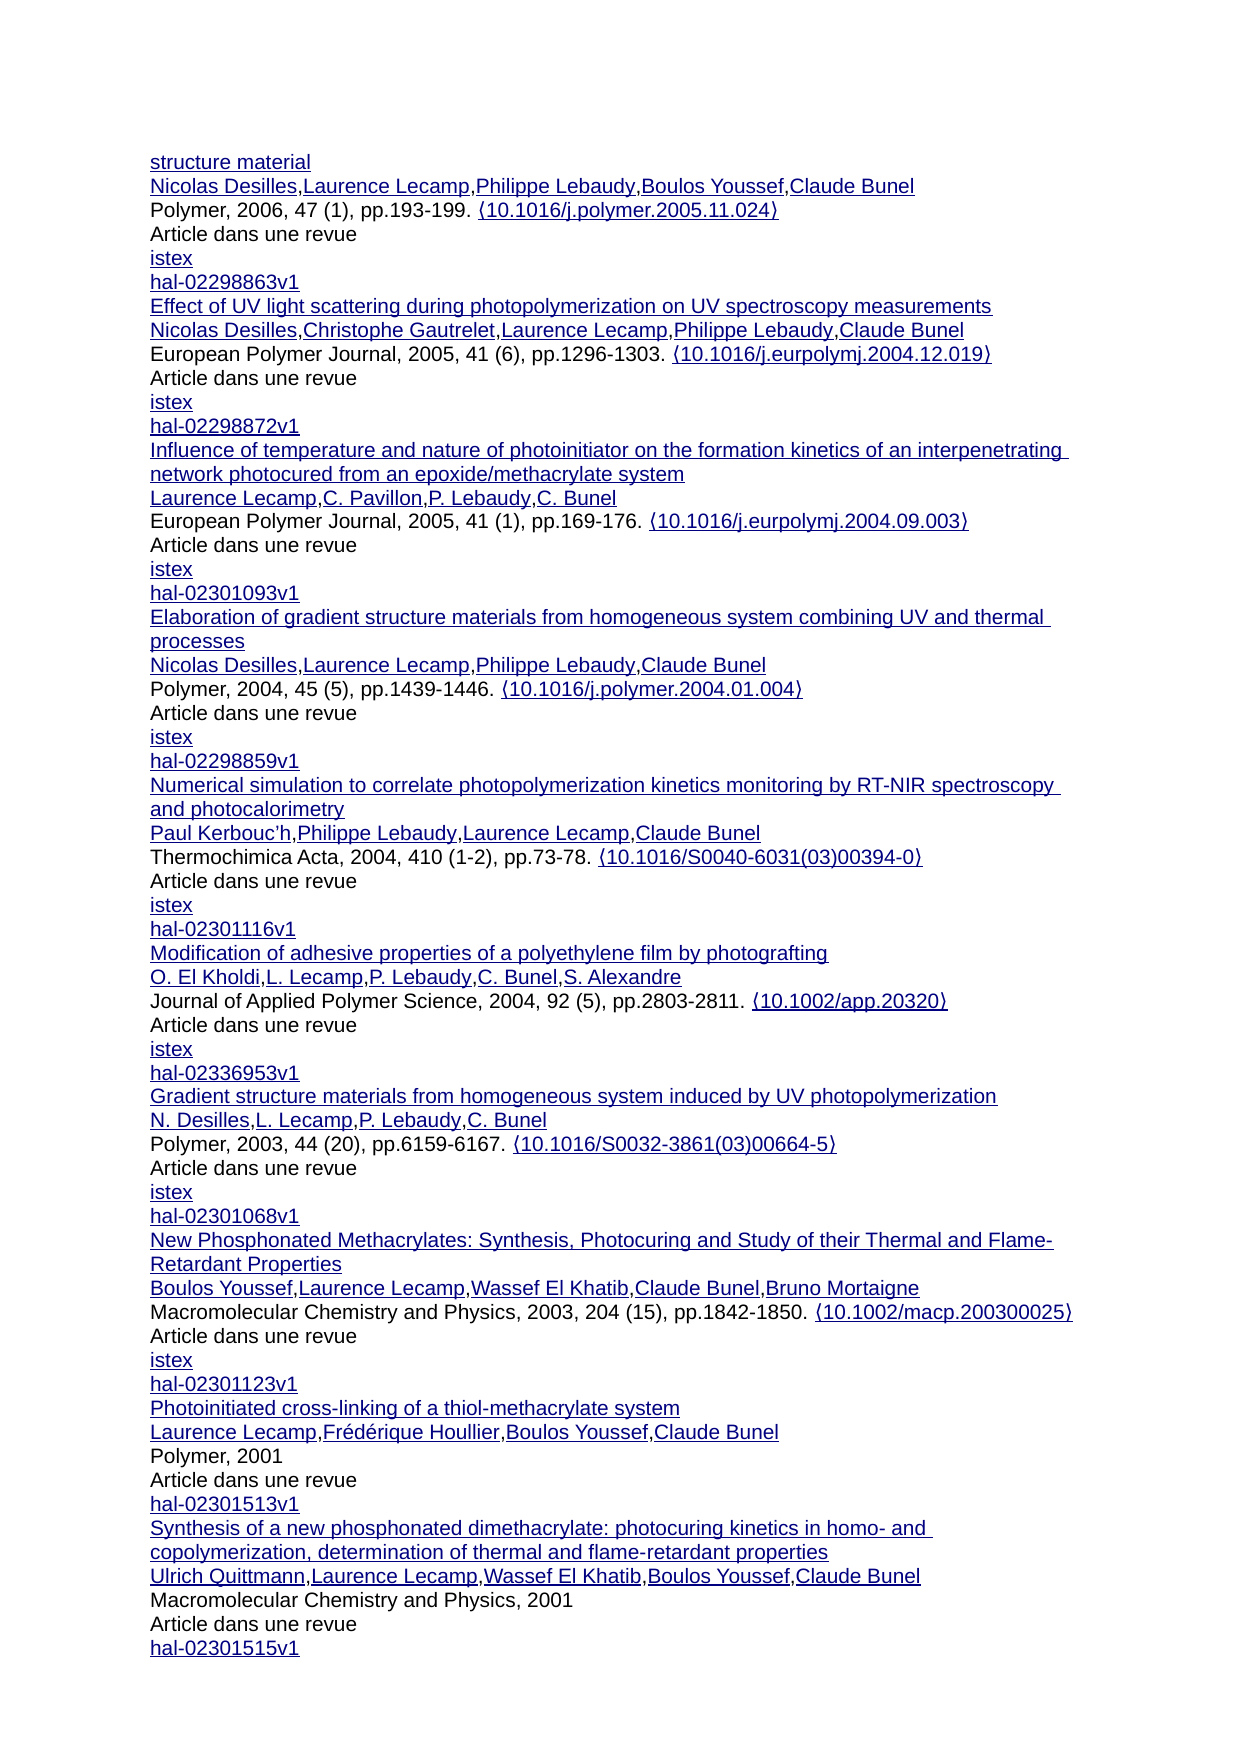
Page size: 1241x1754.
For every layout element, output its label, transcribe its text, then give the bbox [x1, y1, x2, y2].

table_cell structure material Nicolas Desilles,Laurence Lecamp,Philippe Lebaudy,Boulos Youssef,Claude Bunel Polymer, 2006, 47 (1), pp.193-199. ⟨10.1016/j.polymer.2005.11.024⟩ Article dans une revue istex hal-02298863v1 [150, 150, 1090, 294]
table_cell Influence of temperature and nature of photoinitiator on the formation kinetics of an interpenetrating network photocured from an epoxide/methacrylate system Laurence Lecamp,C. Pavillon,P. Lebaudy,C. Bunel European Polymer Journal, 2005, 41 (1), pp.169-176. ⟨10.1016/j.eurpolymj.2004.09.003⟩ Article dans une revue istex hal-02301093v1 [150, 438, 1090, 605]
table_cell Modification of adhesive properties of a polyethylene film by photografting O. El Kholdi,L. Lecamp,P. Lebaudy,C. Bunel,S. Alexandre Journal of Applied Polymer Science, 2004, 92 (5), pp.2803-2811. ⟨10.1002/app.20320⟩ Article dans une revue istex hal-02336953v1 [150, 941, 1090, 1084]
table_cell Photoinitiated cross-​linking of a thiol-​methacrylate system Laurence Lecamp,Frédérique Houllier,Boulos Youssef,Claude Bunel Polymer, 2001 Article dans une revue hal-02301513v1 [150, 1396, 1090, 1516]
table_cell New Phosphonated Methacrylates: Synthesis, Photocuring and Study of their Thermal and Flame-Retardant Properties Boulos Youssef,Laurence Lecamp,Wassef El Khatib,Claude Bunel,Bruno Mortaigne Macromolecular Chemistry and Physics, 2003, 204 (15), pp.1842-1850. ⟨10.1002/macp.200300025⟩ Article dans une revue istex hal-02301123v1 [150, 1228, 1090, 1396]
table_cell Gradient structure materials from homogeneous system induced by UV photopolymerization N. Desilles,L. Lecamp,P. Lebaudy,C. Bunel Polymer, 2003, 44 (20), pp.6159-6167. ⟨10.1016/S0032-3861(03)00664-5⟩ Article dans une revue istex hal-02301068v1 [150, 1084, 1090, 1228]
table_cell Effect of UV light scattering during photopolymerization on UV spectroscopy measurements Nicolas Desilles,Christophe Gautrelet,Laurence Lecamp,Philippe Lebaudy,Claude Bunel European Polymer Journal, 2005, 41 (6), pp.1296-1303. ⟨10.1016/j.eurpolymj.2004.12.019⟩ Article dans une revue istex hal-02298872v1 [150, 294, 1090, 437]
table_cell Numerical simulation to correlate photopolymerization kinetics monitoring by RT-NIR spectroscopy and photocalorimetry Paul Kerbouc’h,Philippe Lebaudy,Laurence Lecamp,Claude Bunel Thermochimica Acta, 2004, 410 (1-2), pp.73-78. ⟨10.1016/S0040-6031(03)00394-0⟩ Article dans une revue istex hal-02301116v1 [150, 773, 1090, 941]
table_cell Synthesis of a new phosphonated dimethacrylate: photocuring kinetics in homo- and copolymerization, determination of thermal and flame-​retardant properties Ulrich Quittmann,Laurence Lecamp,Wassef El Khatib,Boulos Youssef,Claude Bunel Macromolecular Chemistry and Physics, 2001 Article dans une revue hal-02301515v1 [150, 1516, 1090, 1659]
table_cell Elaboration of gradient structure materials from homogeneous system combining UV and thermal processes Nicolas Desilles,Laurence Lecamp,Philippe Lebaudy,Claude Bunel Polymer, 2004, 45 (5), pp.1439-1446. ⟨10.1016/j.polymer.2004.01.004⟩ Article dans une revue istex hal-02298859v1 [150, 605, 1090, 773]
